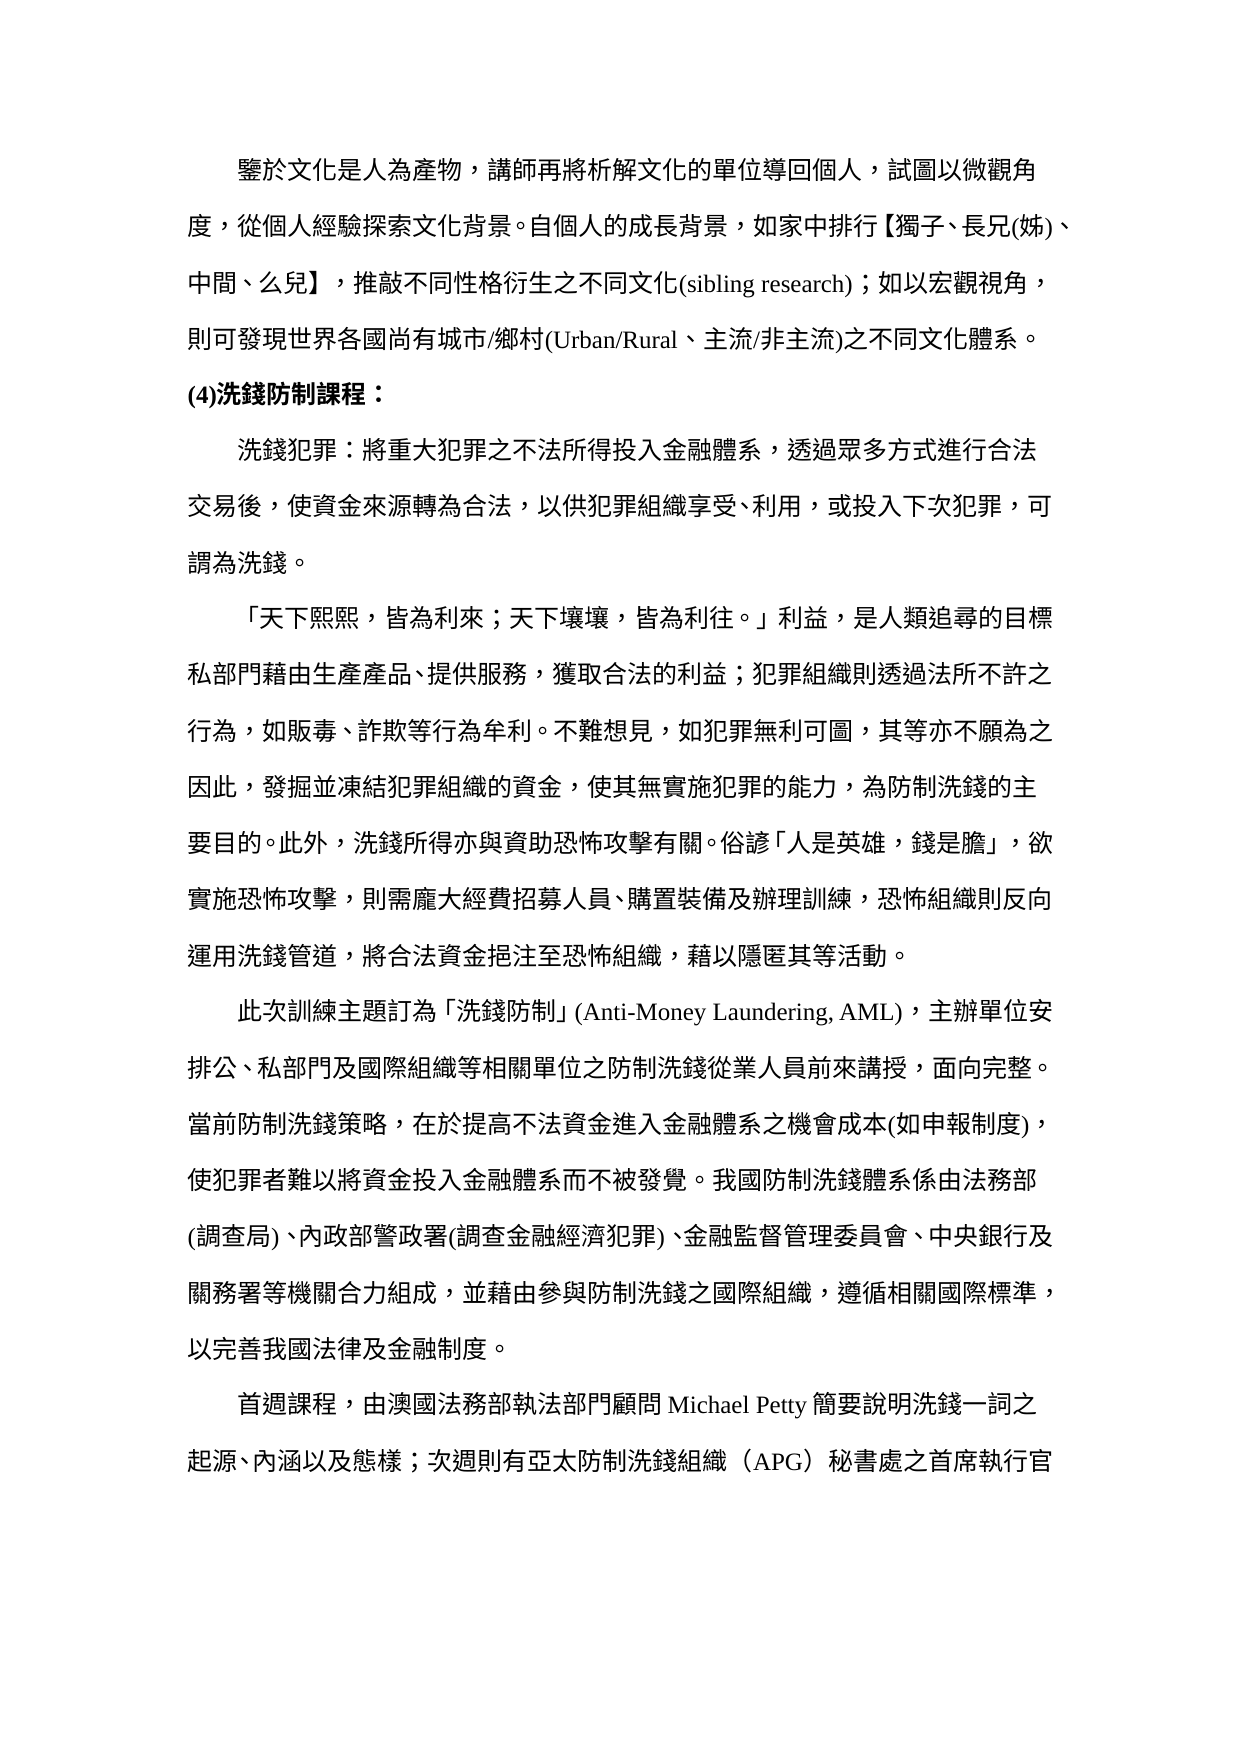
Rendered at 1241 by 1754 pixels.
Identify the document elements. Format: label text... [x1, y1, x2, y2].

text 此次訓練主題訂為「洗錢防制」(Anti-Money Laundering, AML)，主辦單位安排公、私部門及國際組織等相關單位之防制洗錢從業人員前來講授，面向完整。當前防制洗錢策略，在於提高不法資金進入金融體系之機會成本(如申報制度)，使犯罪者難以將資金投入金融體系而不被發覺。我國防制洗錢體系係由法務部(調查局)、內政部警政署(調查金融經濟犯罪)、金融監督管理委員會、中央銀行及關務署等機關合力組成，並藉由參與防制洗錢之國際組織，遵循相關國際標準，以完善我國法律及金融制度。 [187, 991, 1053, 1366]
text 首週課程，由澳國法務部執法部門顧問Michael Petty簡要說明洗錢一詞之起源、內涵以及態樣；次週則有亞太防制洗錢組織（APG）秘書處之首席執行官 [187, 1384, 1053, 1478]
text 鑒於文化是人為產物，講師再將析解文化的單位導回個人，試圖以微觀角度，從個人經驗探索文化背景。自個人的成長背景，如家中排行【獨子、長兄(姊)、中間、么兒】，推敲不同性格衍生之不同文化(sibling research)；如以宏觀視角，則可發現世界各國尚有城市/鄉村(Urban/Rural、主流/非主流)之不同文化體系。 [187, 150, 1053, 356]
text (4)洗錢防制課程： [187, 374, 1053, 412]
text 「天下熙熙，皆為利來；天下壤壤，皆為利往。」利益，是人類追尋的目標，私部門藉由生產產品、提供服務，獲取合法的利益；犯罪組織則透過法所不許之行為，如販毒、詐欺等行為牟利。不難想見，如犯罪無利可圖，其等亦不願為之。因此，發掘並凍結犯罪組織的資金，使其無實施犯罪的能力，為防制洗錢的主要目的。此外，洗錢所得亦與資助恐怖攻擊有關。俗諺「人是英雄，錢是膽」，欲實施恐怖攻擊，則需龐大經費招募人員、購置裝備及辦理訓練，恐怖組織則反向運用洗錢管道，將合法資金挹注至恐怖組織，藉以隱匿其等活動。 [187, 598, 1053, 973]
text 洗錢犯罪：將重大犯罪之不法所得投入金融體系，透過眾多方式進行合法交易後，使資金來源轉為合法，以供犯罪組織享受、利用，或投入下次犯罪，可謂為洗錢。 [187, 430, 1053, 580]
